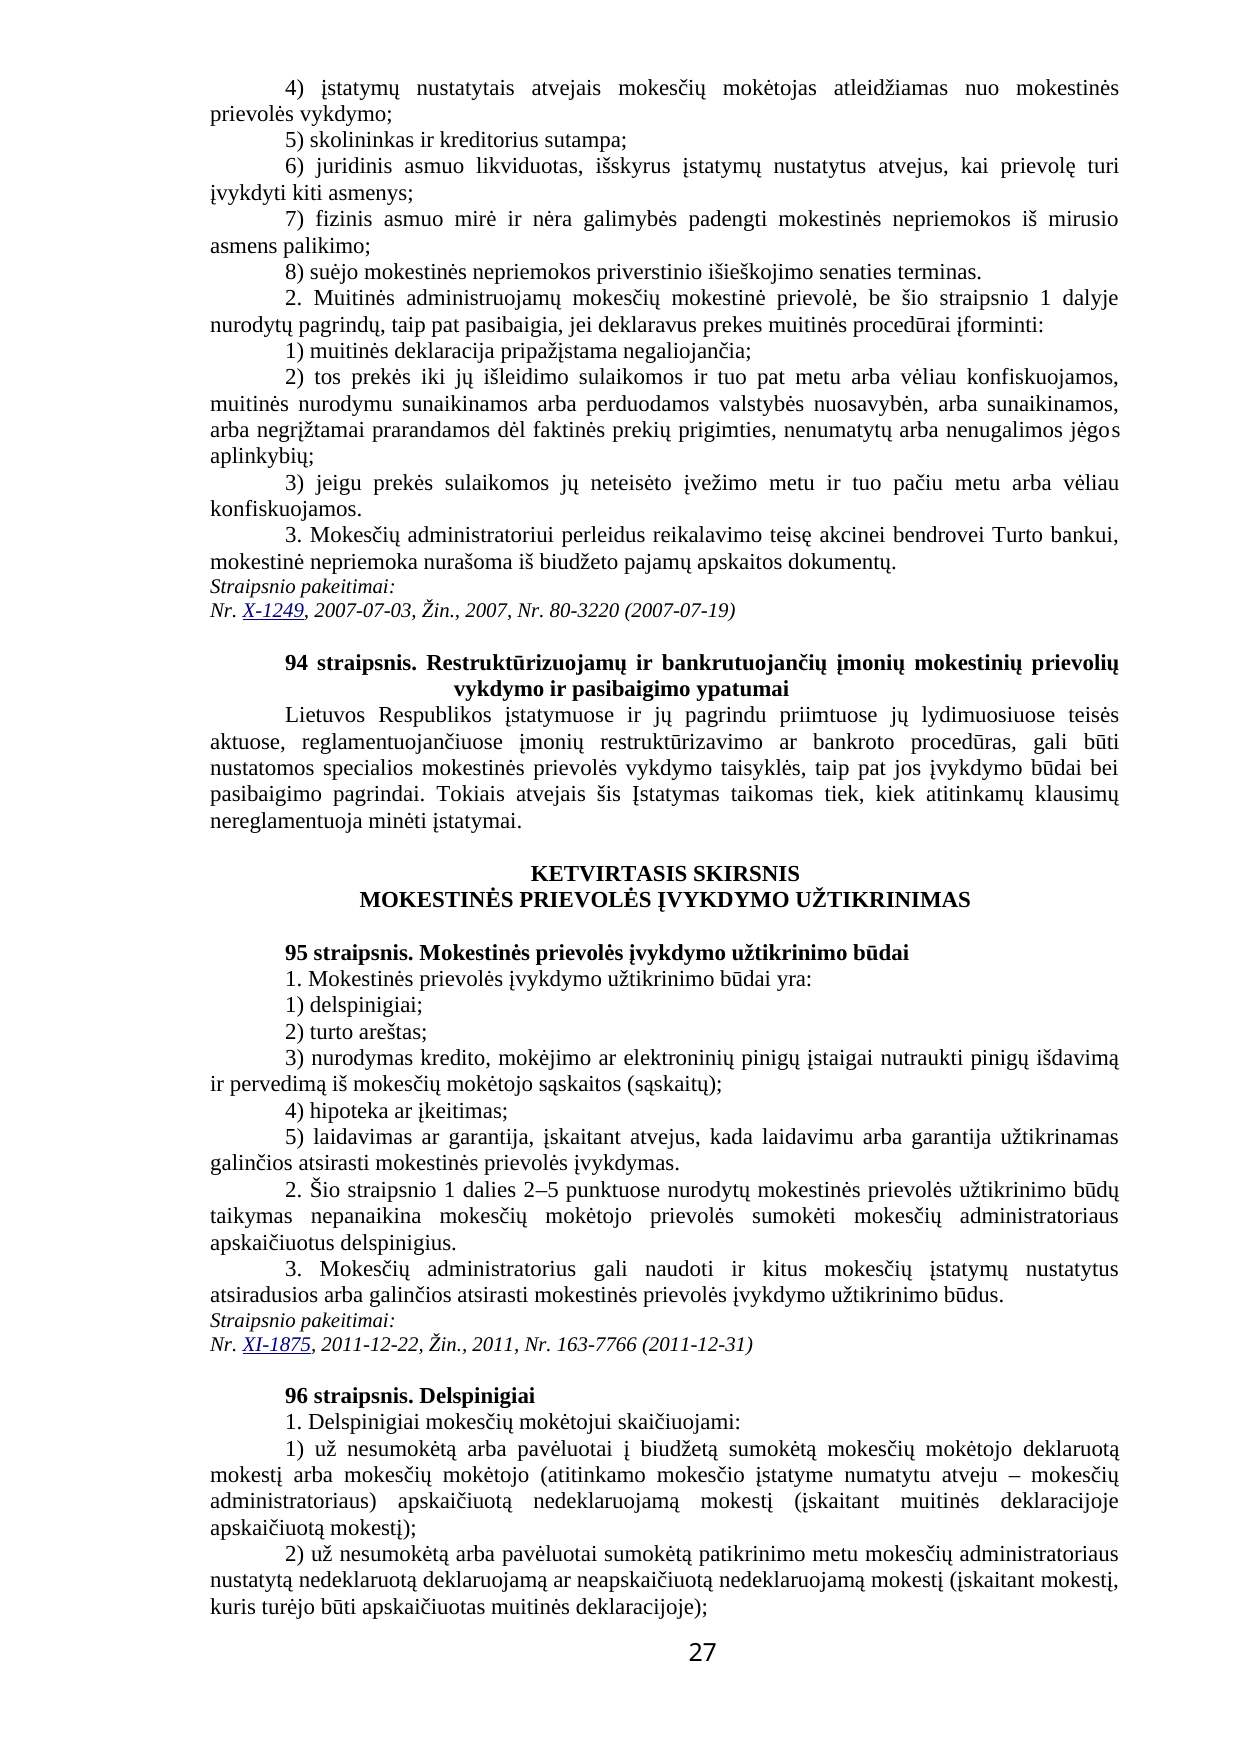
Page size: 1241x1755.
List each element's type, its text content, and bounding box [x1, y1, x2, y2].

text 2. Šio straipsnio 1 dalies 2–5 punktuose nurodytų mokestinės prievolės užtikrinimo būdų taikymas nepanaikina mokesčių mokėtojo prievolės sumokėti mokesčių administratoriaus apskaičiuotus delspinigius. [210, 1176, 1120, 1255]
text 95 straipsnis. Mokestinės prievolės įvykdymo užtikrinimo būdai [210, 939, 1120, 965]
text Straipsnio pakeitimai: [210, 1308, 1120, 1332]
text 3. Mokesčių administratoriui perleidus reikalavimo teisę akcinei bendrovei Turto bankui, mokestinė nepriemoka nurašoma iš biudžeto pajamų apskaitos dokumentų. [210, 522, 1120, 574]
text 2) už nesumokėtą arba pavėluotai sumokėtą patikrinimo metu mokesčių administratoriaus nustatytą nedeklaruotą deklaruojamą ar neapskaičiuotą nedeklaruojamą mokestį (įskaitant mokestį, kuris turėjo būti apskaičiuotas muitinės deklaracijoje); [210, 1540, 1120, 1619]
text 4) hipoteka ar įkeitimas; [210, 1097, 1120, 1123]
text 2) tos prekės iki jų išleidimo sulaikomos ir tuo pat metu arba vėliau konfiskuojamos, muitinės nurodymu sunaikinamos arba perduodamos valstybės nuosavybėn, arba sunaikinamos, arba negrįžtamai prarandamos dėl faktinės prekių prigimties, nenumatytų arba nenugalimos jėgos aplinkybių; [210, 363, 1120, 469]
text 7) fizinis asmuo mirė ir nėra galimybės padengti mokestinės nepriemokos iš mirusio asmens palikimo; [210, 205, 1120, 258]
text Lietuvos Respublikos įstatymuose ir jų pagrindu priimtuose jų lydimuosiuose teisės aktuose, reglamentuojančiuose įmonių restruktūrizavimo ar bankroto procedūras, gali būti nustatomos specialios mokestinės prievolės vykdymo taisyklės, taip pat jos įvykdymo būdai bei pasibaigimo pagrindai. Tokiais atvejais šis Įstatymas taikomas tiek, kiek atitinkamų klausimų nereglamentuoja minėti įstatymai. [210, 701, 1120, 833]
text 8) suėjo mokestinės nepriemokos priverstinio išieškojimo senaties terminas. [210, 258, 1120, 284]
text 4) įstatymų nustatytais atvejais mokesčių mokėtojas atleidžiamas nuo mokestinės prievolės vykdymo; [210, 73, 1120, 126]
text 96 straipsnis. Delspinigiai [210, 1382, 1120, 1408]
text 1. Delspinigiai mokesčių mokėtojui skaičiuojami: [210, 1408, 1120, 1435]
text 5) skolininkas ir kreditorius sutampa; [210, 126, 1120, 153]
text 5) laidavimas ar garantija, įskaitant atvejus, kada laidavimu arba garantija užtikrinamas galinčios atsirasti mokestinės prievolės įvykdymas. [210, 1123, 1120, 1176]
text Nr. X-1249, 2007-07-03, Žin., 2007, Nr. 80-3220 (2007-07-19) [210, 598, 1120, 622]
text 2. Muitinės administruojamų mokesčių mokestinė prievolė, be šio straipsnio 1 dalyje nurodytų pagrindų, taip pat pasibaigia, jei deklaravus prekes muitinės procedūrai įforminti: [210, 284, 1120, 337]
text 6) juridinis asmuo likviduotas, išskyrus įstatymų nustatytus atvejus, kai prievolę turi įvykdyti kiti asmenys; [210, 153, 1120, 205]
text 3) nurodymas kredito, mokėjimo ar elektroninių pinigų įstaigai nutraukti pinigų išdavimą ir pervedimą iš mokesčių mokėtojo sąskaitos (sąskaitų); [210, 1044, 1120, 1097]
text KETVIRTASIS SKIRSNIS [210, 859, 1120, 886]
text 3. Mokesčių administratorius gali naudoti ir kitus mokesčių įstatymų nustatytus atsiradusios arba galinčios atsirasti mokestinės prievolės įvykdymo užtikrinimo būdus. [210, 1255, 1120, 1308]
text 1) muitinės deklaracija pripažįstama negaliojančia; [210, 337, 1120, 363]
text 3) jeigu prekės sulaikomos jų neteisėto įvežimo metu ir tuo pačiu metu arba vėliau konfiskuojamos. [210, 469, 1120, 522]
text MOKESTINĖS PRIEVOLĖS ĮVYKDYMO UŽTIKRINIMAS [210, 886, 1120, 912]
text 94 straipsnis. Restruktūrizuojamų ir bankrutuojančių įmonių mokestinių prievolių vykdymo ir pasibaigimo ypatumai [285, 649, 1120, 701]
text 2) turto areštas; [210, 1018, 1120, 1044]
text Nr. XI-1875, 2011-12-22, Žin., 2011, Nr. 163-7766 (2011-12-31) [210, 1332, 1120, 1356]
text 1) už nesumokėtą arba pavėluotai į biudžetą sumokėtą mokesčių mokėtojo deklaruotą mokestį arba mokesčių mokėtojo (atitinkamo mokesčio įstatyme numatytu atveju – mokesčių administratoriaus) apskaičiuotą nedeklaruojamą mokestį (įskaitant muitinės deklaracijoje apskaičiuotą mokestį); [210, 1435, 1120, 1540]
text 1. Mokestinės prievolės įvykdymo užtikrinimo būdai yra: [210, 965, 1120, 991]
text Straipsnio pakeitimai: [210, 574, 1120, 598]
text 1) delspinigiai; [210, 991, 1120, 1018]
